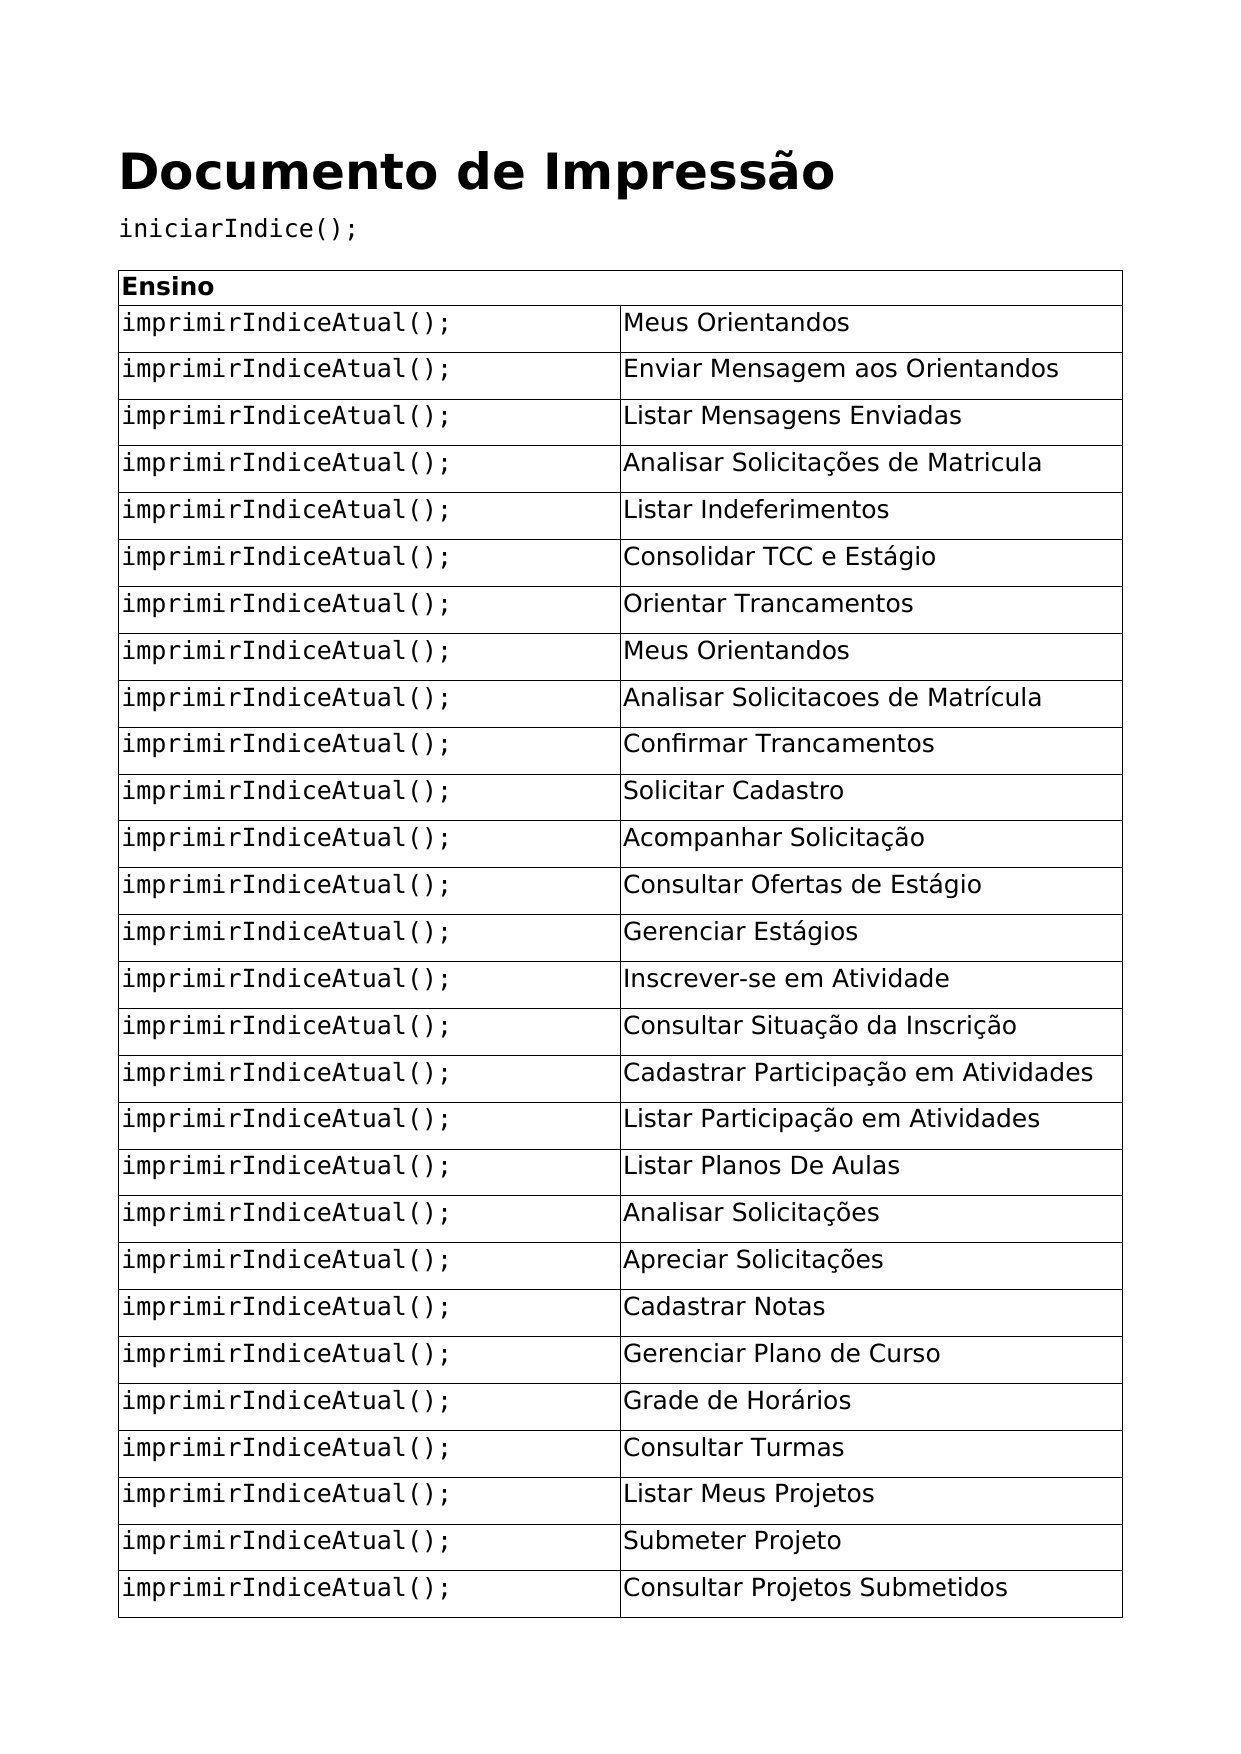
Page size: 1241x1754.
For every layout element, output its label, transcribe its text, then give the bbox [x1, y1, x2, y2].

table_cell imprimirIndiceAtual(); [119, 1384, 620, 1430]
table_cell imprimirIndiceAtual(); [119, 540, 620, 586]
table_cell imprimirIndiceAtual(); [119, 587, 620, 633]
table_cell Cadastrar Notas [621, 1290, 1122, 1336]
table_cell Listar Participação em Atividades [621, 1103, 1122, 1148]
table_cell Listar Meus Projetos [621, 1478, 1122, 1523]
table_cell imprimirIndiceAtual(); [119, 1290, 620, 1336]
table_cell imprimirIndiceAtual(); [119, 1571, 620, 1617]
table_cell Analisar Solicitações de Matricula [621, 446, 1122, 492]
table_header Ensino [119, 271, 1122, 305]
table_cell Gerenciar Estágios [621, 915, 1122, 961]
table_cell imprimirIndiceAtual(); [119, 493, 620, 539]
table_cell Inscrever-se em Atividade [621, 962, 1122, 1008]
table_cell Listar Indeferimentos [621, 493, 1122, 539]
table_cell Analisar Solicitacoes de Matrícula [621, 681, 1122, 727]
table_cell Consultar Situação da Inscrição [621, 1009, 1122, 1055]
table_cell Gerenciar Plano de Curso [621, 1337, 1122, 1383]
table_cell Submeter Projeto [621, 1525, 1122, 1570]
table_cell imprimirIndiceAtual(); [119, 634, 620, 680]
table_cell imprimirIndiceAtual(); [119, 962, 620, 1008]
table_cell imprimirIndiceAtual(); [119, 1431, 620, 1477]
table_cell Apreciar Solicitações [621, 1243, 1122, 1289]
table_cell Grade de Horários [621, 1384, 1122, 1430]
table_cell imprimirIndiceAtual(); [119, 915, 620, 961]
table_cell Enviar Mensagem aos Orientandos [621, 353, 1122, 398]
table_cell imprimirIndiceAtual(); [119, 1150, 620, 1195]
table_cell imprimirIndiceAtual(); [119, 775, 620, 820]
table_cell imprimirIndiceAtual(); [119, 446, 620, 492]
table_cell imprimirIndiceAtual(); [119, 1196, 620, 1242]
table_cell Solicitar Cadastro [621, 775, 1122, 820]
table_cell imprimirIndiceAtual(); [119, 306, 620, 352]
table_cell Confirmar Trancamentos [621, 728, 1122, 773]
table_cell imprimirIndiceAtual(); [119, 1056, 620, 1102]
table_cell Analisar Solicitações [621, 1196, 1122, 1242]
table_cell imprimirIndiceAtual(); [119, 1243, 620, 1289]
table_cell Listar Planos De Aulas [621, 1150, 1122, 1195]
table_cell Consultar Projetos Submetidos [621, 1571, 1122, 1617]
table_cell Meus Orientandos [621, 634, 1122, 680]
table_cell Meus Orientandos [621, 306, 1122, 352]
table_cell imprimirIndiceAtual(); [119, 681, 620, 727]
subtitle Documento de Impressão [118, 143, 1122, 201]
table_cell Cadastrar Participação em Atividades [621, 1056, 1122, 1102]
text iniciarIndice(); [118, 214, 1122, 243]
table_cell Consultar Turmas [621, 1431, 1122, 1477]
table_cell Orientar Trancamentos [621, 587, 1122, 633]
table_cell imprimirIndiceAtual(); [119, 353, 620, 398]
table_cell imprimirIndiceAtual(); [119, 1478, 620, 1523]
table_cell imprimirIndiceAtual(); [119, 1525, 620, 1570]
table_cell imprimirIndiceAtual(); [119, 728, 620, 773]
table_cell Acompanhar Solicitação [621, 821, 1122, 867]
table_cell imprimirIndiceAtual(); [119, 868, 620, 914]
table_cell imprimirIndiceAtual(); [119, 1103, 620, 1148]
table_cell imprimirIndiceAtual(); [119, 821, 620, 867]
table_cell imprimirIndiceAtual(); [119, 1009, 620, 1055]
table_cell imprimirIndiceAtual(); [119, 400, 620, 445]
table_cell imprimirIndiceAtual(); [119, 1337, 620, 1383]
table_cell Listar Mensagens Enviadas [621, 400, 1122, 445]
table_cell Consolidar TCC e Estágio [621, 540, 1122, 586]
table_cell Consultar Ofertas de Estágio [621, 868, 1122, 914]
